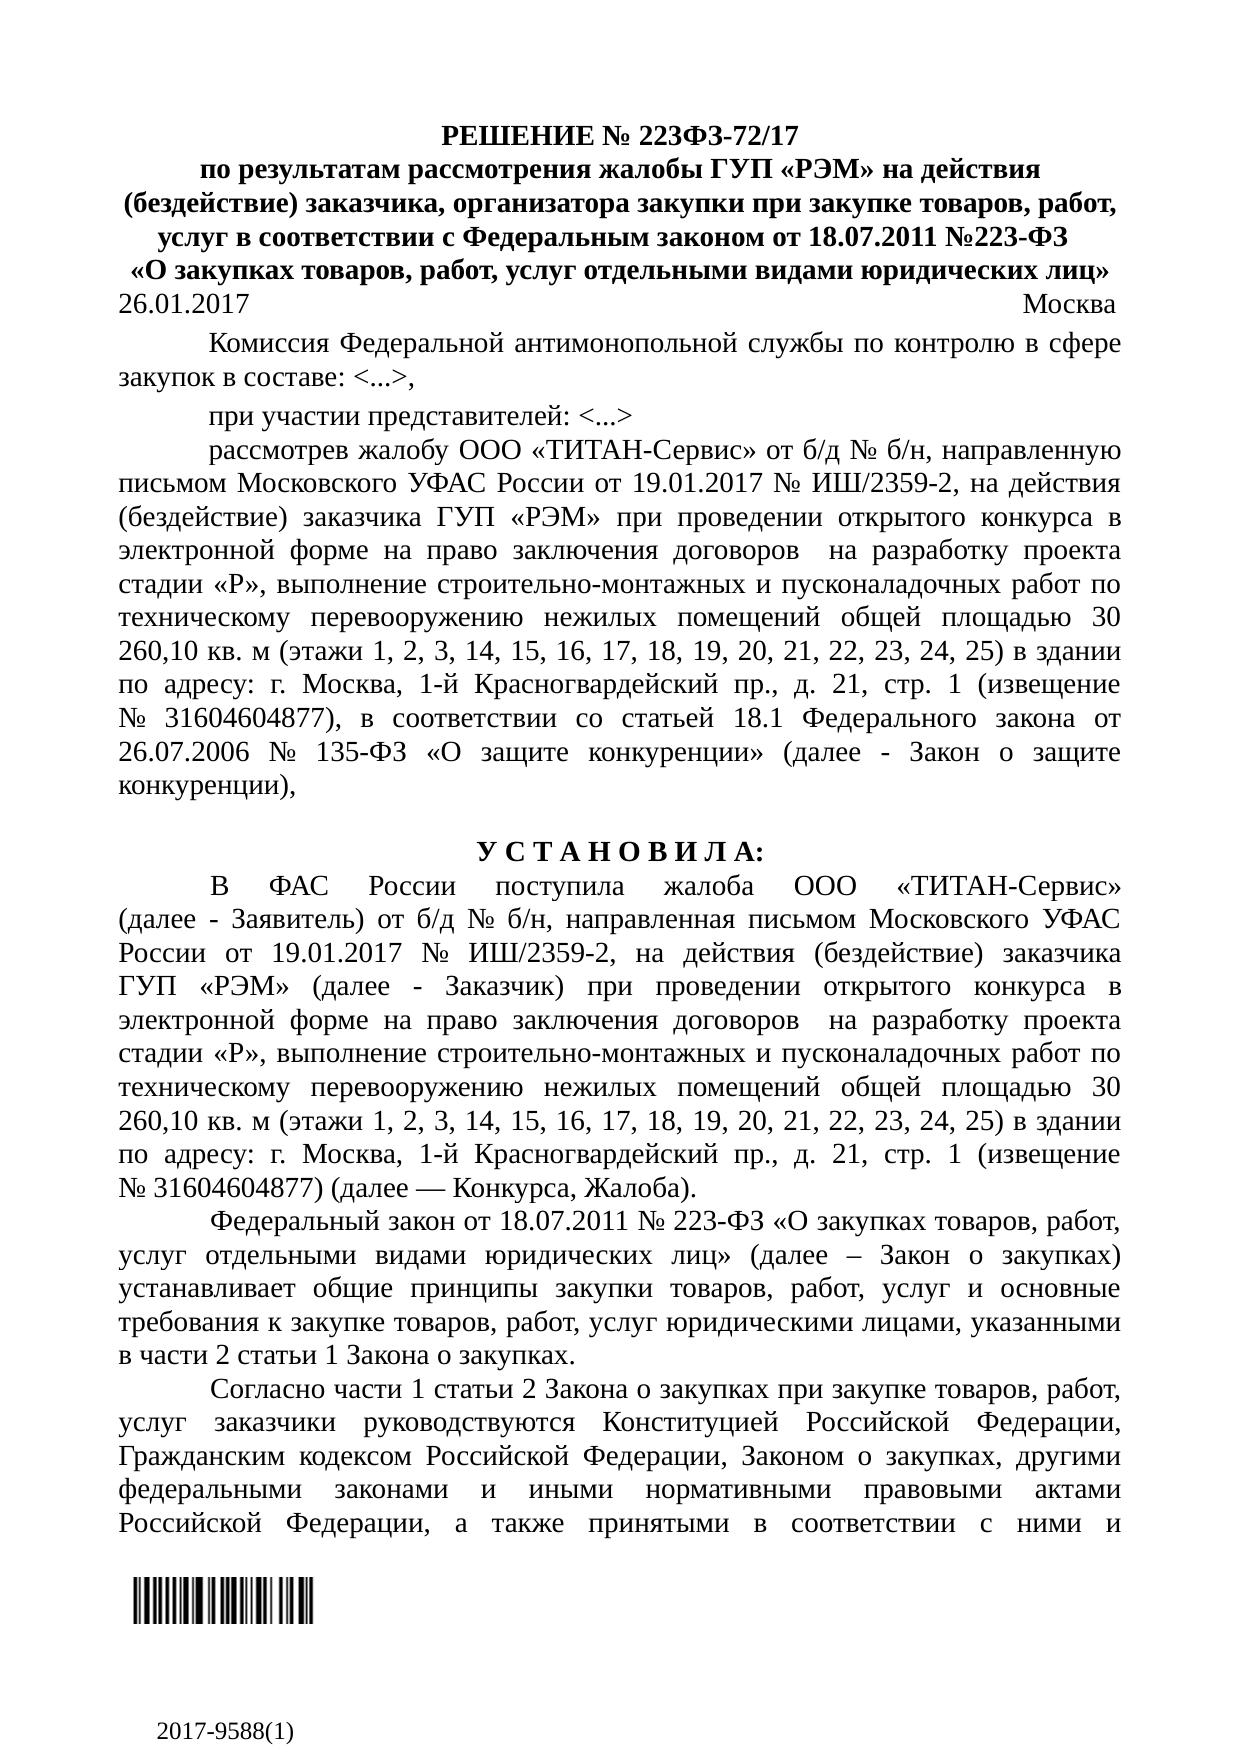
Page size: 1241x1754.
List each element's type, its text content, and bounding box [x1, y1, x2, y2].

text 26.01.2017 Москва [118, 286, 1122, 319]
text по результатам рассмотрения жалобы ГУП «РЭМ» на действия (бездействие) заказчика, организатора закупки при закупке товаров, работ, услуг в соответствии с Федеральным законом от 18.07.2011 №223-ФЗ [118, 152, 1122, 252]
picture [118, 1577, 331, 1624]
text при участии представителей: <...> [118, 398, 1122, 432]
text Согласно части 1 статьи 2 Закона о закупках при закупке товаров, работ, услуг заказчики руководствуются Конституцией Российской Федерации, Гражданским кодексом Российской Федерации, Законом о закупках, другими федеральными законами и иными нормативными правовыми актами Российской Федерации, а также принятыми в соответствии с ними и [118, 1371, 1122, 1539]
text РЕШЕНИЕ № 223ФЗ-72/17 [118, 118, 1122, 152]
text рассмотрев жалобу ООО «ТИТАН-Сервис» от б/д № б/н, направленную письмом Московского УФАС России от 19.01.2017 № ИШ/2359-2, на действия (бездействие) заказчика ГУП «РЭМ» при проведении открытого конкурса в электронной форме на право заключения договоров на разработку проекта стадии «Р», выполнение строительно-монтажных и пусконаладочных работ по техническому перевооружению нежилых помещений общей площадью 30 260,10 кв. м (этажи 1, 2, 3, 14, 15, 16, 17, 18, 19, 20, 21, 22, 23, 24, 25) в здании по адресу: г. Москва, 1-й Красногвардейский пр., д. 21, стр. 1 (извещение № 31604604877), в соответствии со статьей 18.1 Федерального закона от 26.07.2006 № 135-ФЗ «О защите конкуренции» (далее - Закон о защите конкуренции), [118, 432, 1122, 801]
text В ФАС России поступила жалоба ООО «ТИТАН-Сервис» (далее - Заявитель) от б/д № б/н, направленная письмом Московского УФАС России от 19.01.2017 № ИШ/2359-2, на действия (бездействие) заказчика ГУП «РЭМ» (далее - Заказчик) при проведении открытого конкурса в электронной форме на право заключения договоров на разработку проекта стадии «Р», выполнение строительно-монтажных и пусконаладочных работ по техническому перевооружению нежилых помещений общей площадью 30 260,10 кв. м (этажи 1, 2, 3, 14, 15, 16, 17, 18, 19, 20, 21, 22, 23, 24, 25) в здании по адресу: г. Москва, 1-й Красногвардейский пр., д. 21, стр. 1 (извещение № 31604604877) (далее — Конкурса, Жалоба). [118, 868, 1122, 1203]
text У С Т А Н О В И Л А: [118, 834, 1122, 868]
text Федеральный закон от 18.07.2011 № 223-ФЗ «О закупках товаров, работ, услуг отдельными видами юридических лиц» (далее – Закон о закупках) устанавливает общие принципы закупки товаров, работ, услуг и основные требования к закупке товаров, работ, услуг юридическими лицами, указанными в части 2 статьи 1 Закона о закупках. [118, 1203, 1122, 1371]
text «О закупках товаров, работ, услуг отдельными видами юридических лиц» [118, 252, 1122, 286]
text Комиссия Федеральной антимонопольной службы по контролю в сфере закупок в составе: <...>, [118, 325, 1122, 392]
